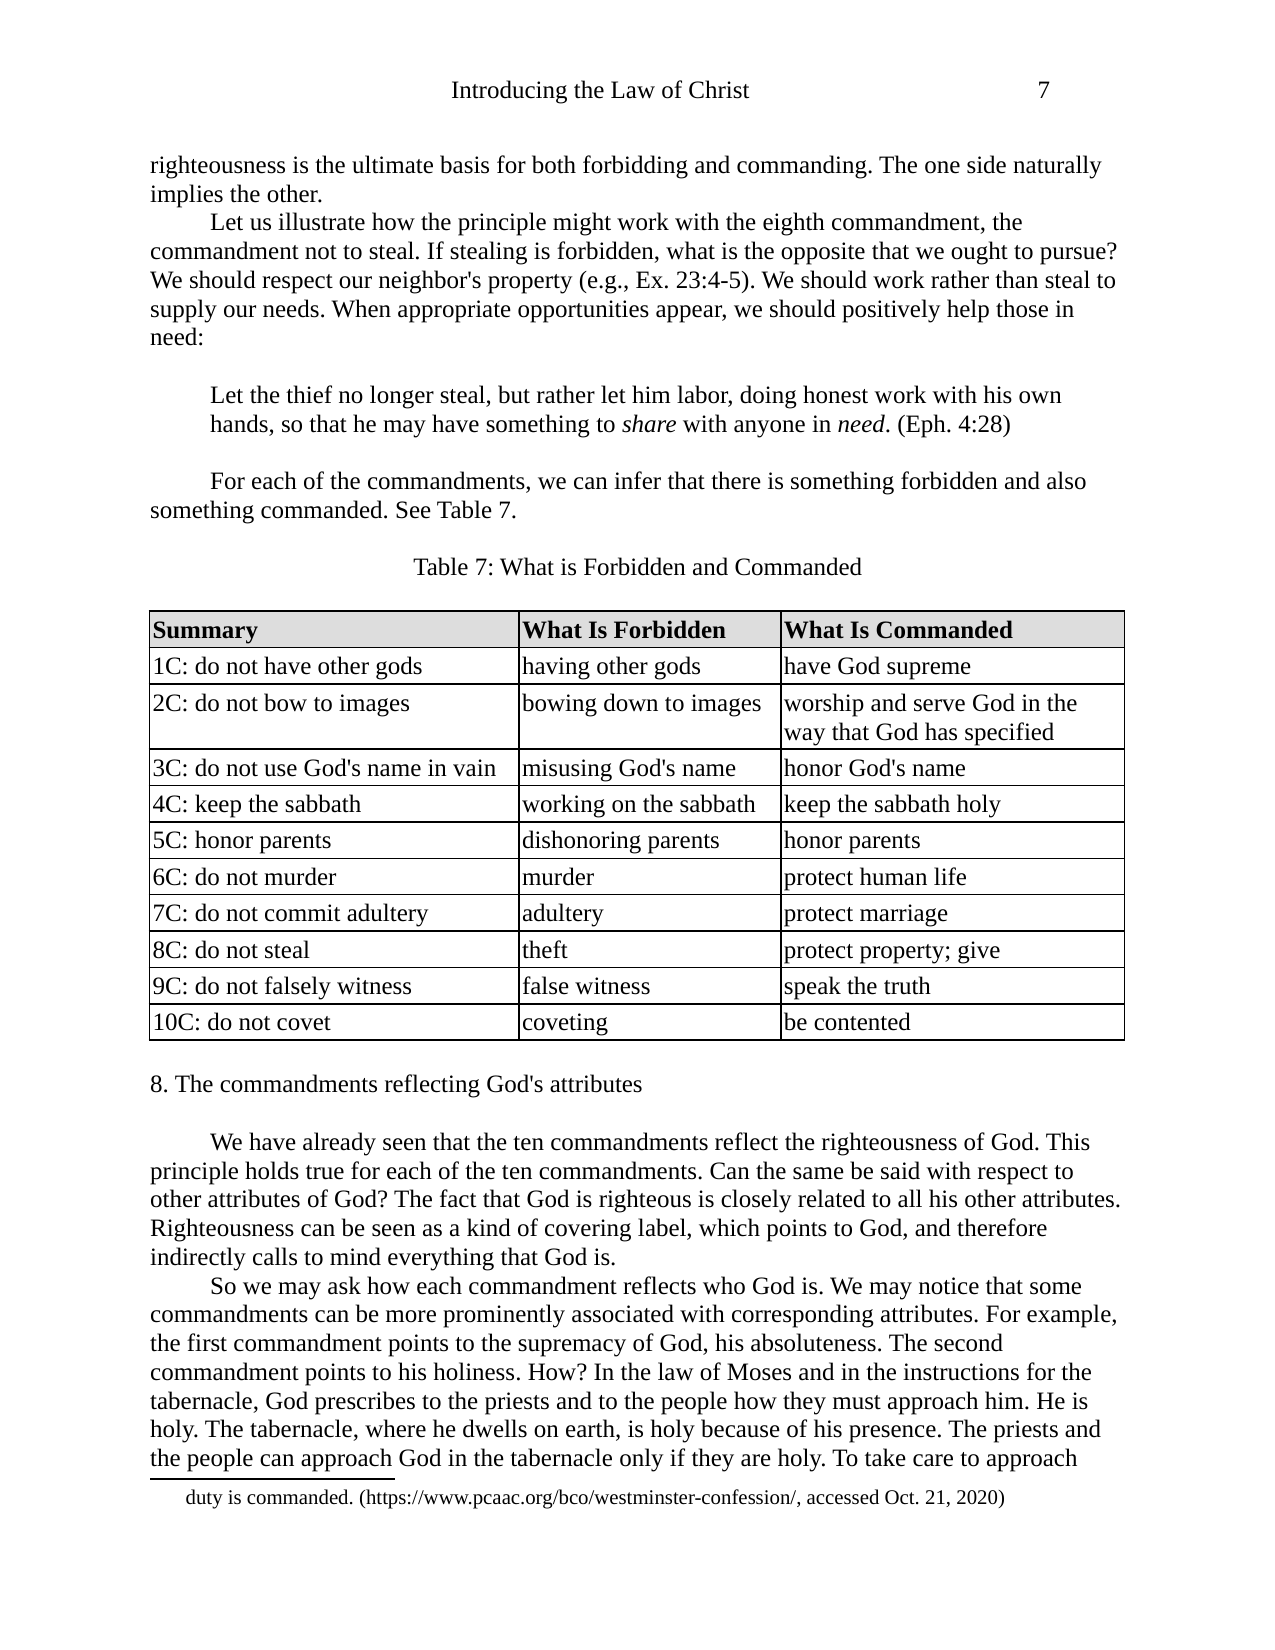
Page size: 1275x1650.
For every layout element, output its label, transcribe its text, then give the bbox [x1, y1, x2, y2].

table_header What Is Commanded [782, 612, 1124, 647]
table_cell honor God's name [782, 750, 1124, 785]
table_cell protect marriage [782, 895, 1124, 930]
table_cell 8C: do not steal [150, 932, 518, 966]
table_cell 10C: do not covet [150, 1005, 518, 1039]
table_cell have God supreme [782, 648, 1124, 683]
table_cell 2C: do not bow to images [150, 685, 518, 748]
text Let us illustrate how the principle might work with the eighth commandment, the commandment not to steal. If stealing is forbidden, what is the opposite that we ought to pursue? We should respect our neighbor's property (e.g., Ex. 23:4-5). We should work rather than steal to supply our needs. When appropriate opportunities appear, we should positively help those in need: [150, 207, 1125, 351]
table_cell protect property; give [782, 932, 1124, 966]
text 8. The commandments reflecting God's attributes [150, 1069, 1125, 1098]
table_header Summary [150, 612, 518, 647]
text Table 7: What is Forbidden and Commanded [150, 552, 1125, 581]
table_cell dishonoring parents [520, 823, 780, 857]
text So we may ask how each commandment reflects who God is. We may notice that some commandments can be more prominently associated with corresponding attributes. For example, the first commandment points to the supremacy of God, his absoluteness. The second commandment points to his holiness. How? In the law of Moses and in the instructions for the tabernacle, God prescribes to the priests and to the people how they must approach him. He is holy. The tabernacle, where he dwells on earth, is holy because of his presence. The priests and the people can approach God in the tabernacle only if they are holy. To take care to approach [150, 1271, 1125, 1472]
table_cell murder [520, 859, 780, 894]
table_cell coveting [520, 1005, 780, 1039]
table_cell working on the sabbath [520, 786, 780, 821]
table_cell having other gods [520, 648, 780, 683]
text Let the thief no longer steal, but rather let him labor, doing honest work with his own hands, so that he may have something to share with anyone in need. (Eph. 4:28) [210, 380, 1125, 437]
table_cell adultery [520, 895, 780, 930]
table_cell 3C: do not use God's name in vain [150, 750, 518, 785]
table_cell protect human life [782, 859, 1124, 894]
table_cell be contented [782, 1005, 1124, 1039]
table_cell 7C: do not commit adultery [150, 895, 518, 930]
table_cell 9C: do not falsely witness [150, 968, 518, 1003]
text For each of the commandments, we can infer that there is something forbidden and also something commanded. See Table 7. [150, 466, 1125, 524]
table_cell keep the sabbath holy [782, 786, 1124, 821]
text duty is commanded. (https://www.pcaac.org/bco/westminster-confession/, accessed Oct. 21, 2020) [150, 1485, 1125, 1509]
text We have already seen that the ten commandments reflect the righteousness of God. This principle holds true for each of the ten commandments. Can the same be said with respect to other attributes of God? The fact that God is righteous is closely related to all his other attributes. Righteousness can be seen as a kind of covering label, which points to God, and therefore indirectly calls to mind everything that God is. [150, 1127, 1125, 1271]
table_cell false witness [520, 968, 780, 1003]
table_cell theft [520, 932, 780, 966]
table_cell 5C: honor parents [150, 823, 518, 857]
table_cell speak the truth [782, 968, 1124, 1003]
text righteousness is the ultimate basis for both forbidding and commanding. The one side naturally implies the other. [150, 150, 1125, 207]
table_cell 6C: do not murder [150, 859, 518, 894]
table_cell 1C: do not have other gods [150, 648, 518, 683]
table_cell 4C: keep the sabbath [150, 786, 518, 821]
table_cell misusing God's name [520, 750, 780, 785]
table_cell bowing down to images [520, 685, 780, 748]
table_cell worship and serve God in the way that God has specified [782, 685, 1124, 748]
table_cell honor parents [782, 823, 1124, 857]
table_header What Is Forbidden [520, 612, 780, 647]
